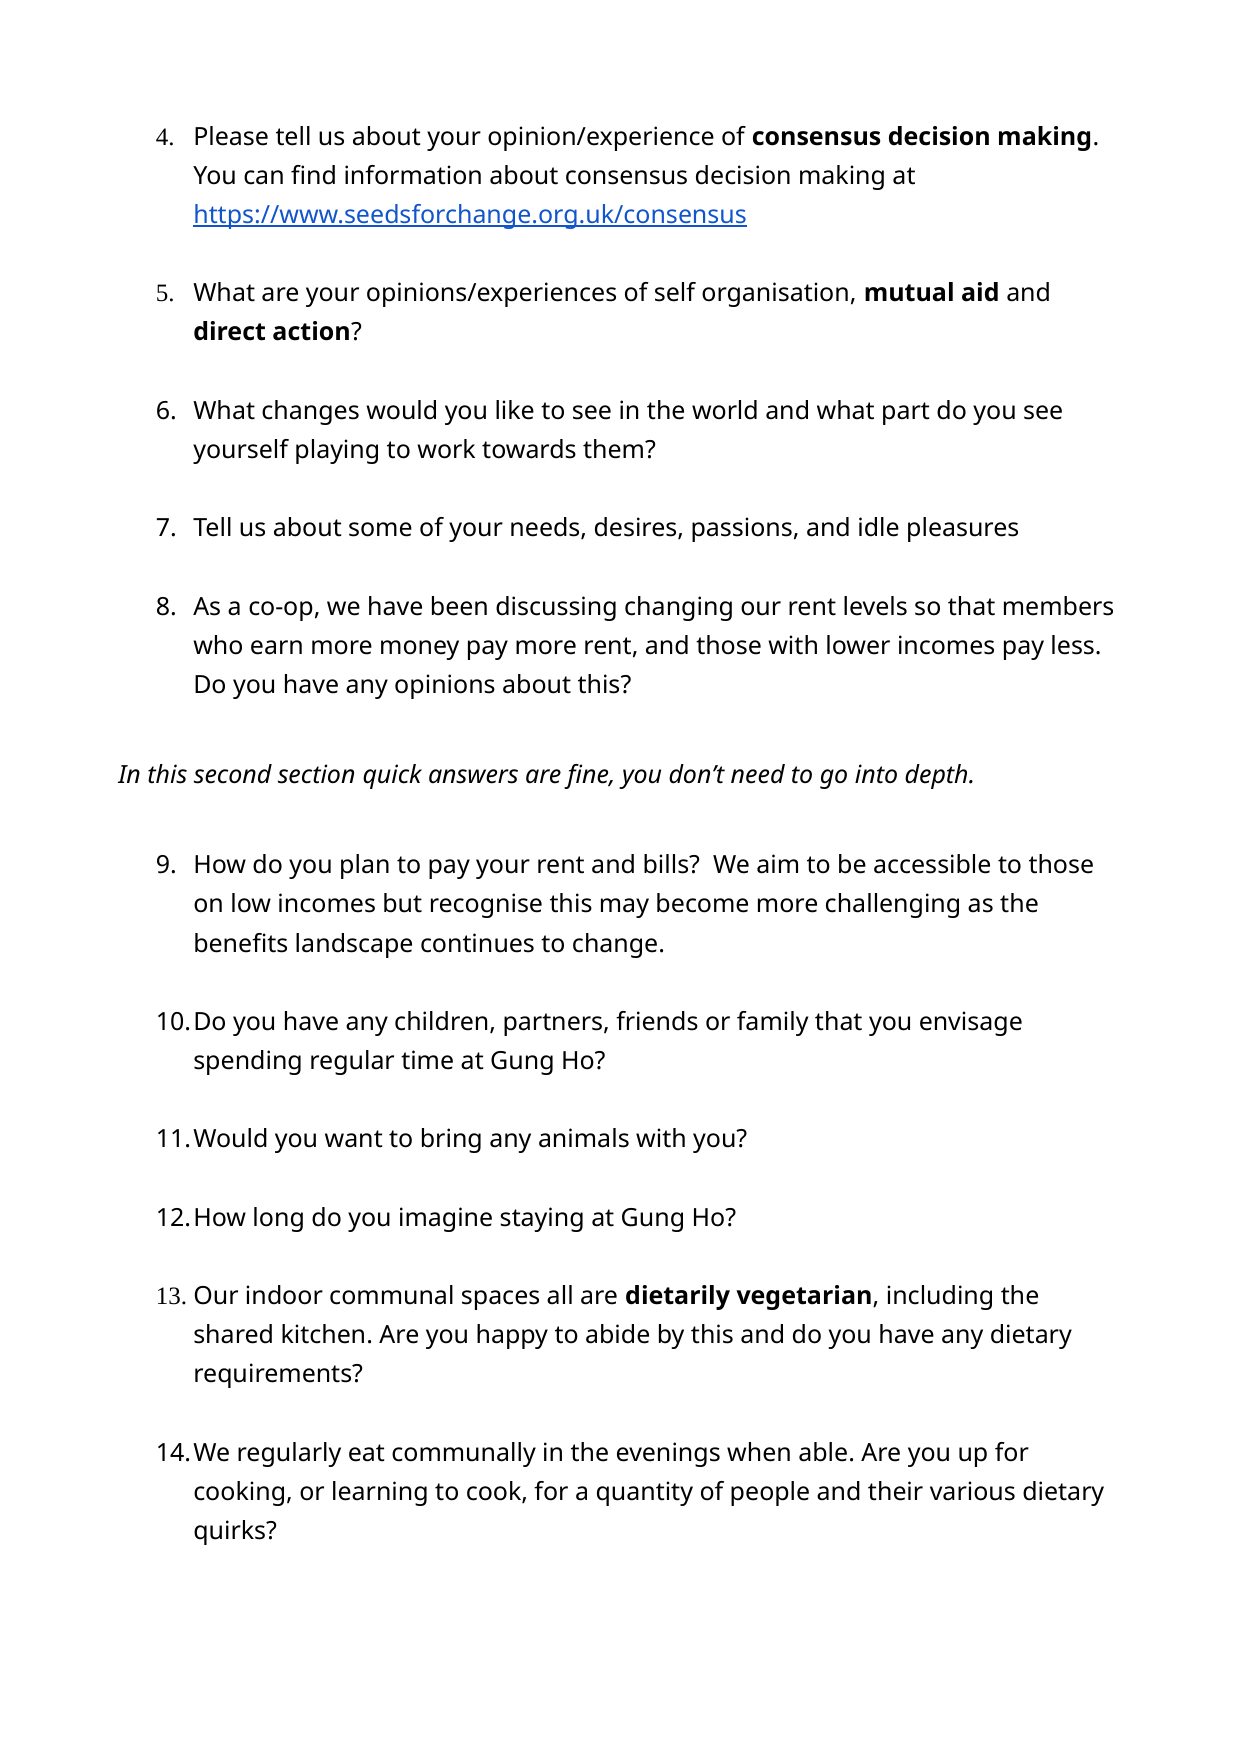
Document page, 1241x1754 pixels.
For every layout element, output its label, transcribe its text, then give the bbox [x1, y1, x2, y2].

list How long do you imagine staying at Gung Ho? [156, 1199, 1122, 1233]
list Would you want to bring any animals with you? [156, 1121, 1122, 1155]
list What are your opinions/experiences of self organisation, mutual aid and direct action? [156, 275, 1122, 348]
list Please tell us about your opinion/experience of consensus decision making. You can find information about consensus decision making at https://www.seedsforchange.org.uk/consensus [156, 118, 1122, 231]
text In this second section quick answers are fine, you don’t need to go into depth. [118, 757, 1122, 791]
list Tell us about some of your needs, desires, passions, and idle pleasures [156, 510, 1122, 544]
list What changes would you like to see in the world and what part do you see yourself playing to work towards them? [156, 392, 1122, 466]
list As a co-op, we have been discussing changing our rent levels so that members who earn more money pay more rent, and those with lower incomes pay less. Do you have any opinions about this? [156, 588, 1122, 701]
list We regularly eat communally in the evenings when able. Are you up for cooking, or learning to cook, for a quantity of people and their various dietary quirks? [156, 1434, 1122, 1547]
list Do you have any children, partners, friends or family that you envisage spending regular time at Gung Ho? [156, 1003, 1122, 1077]
list Our indoor communal spaces all are dietarily vegetarian, including the shared kitchen. Are you happy to abide by this and do you have any dietary requirements? [156, 1278, 1122, 1390]
list How do you plan to pay your rent and bills? We aim to be accessible to those on low incomes but recognise this may become more challenging as the benefits landscape continues to change. [156, 847, 1122, 959]
